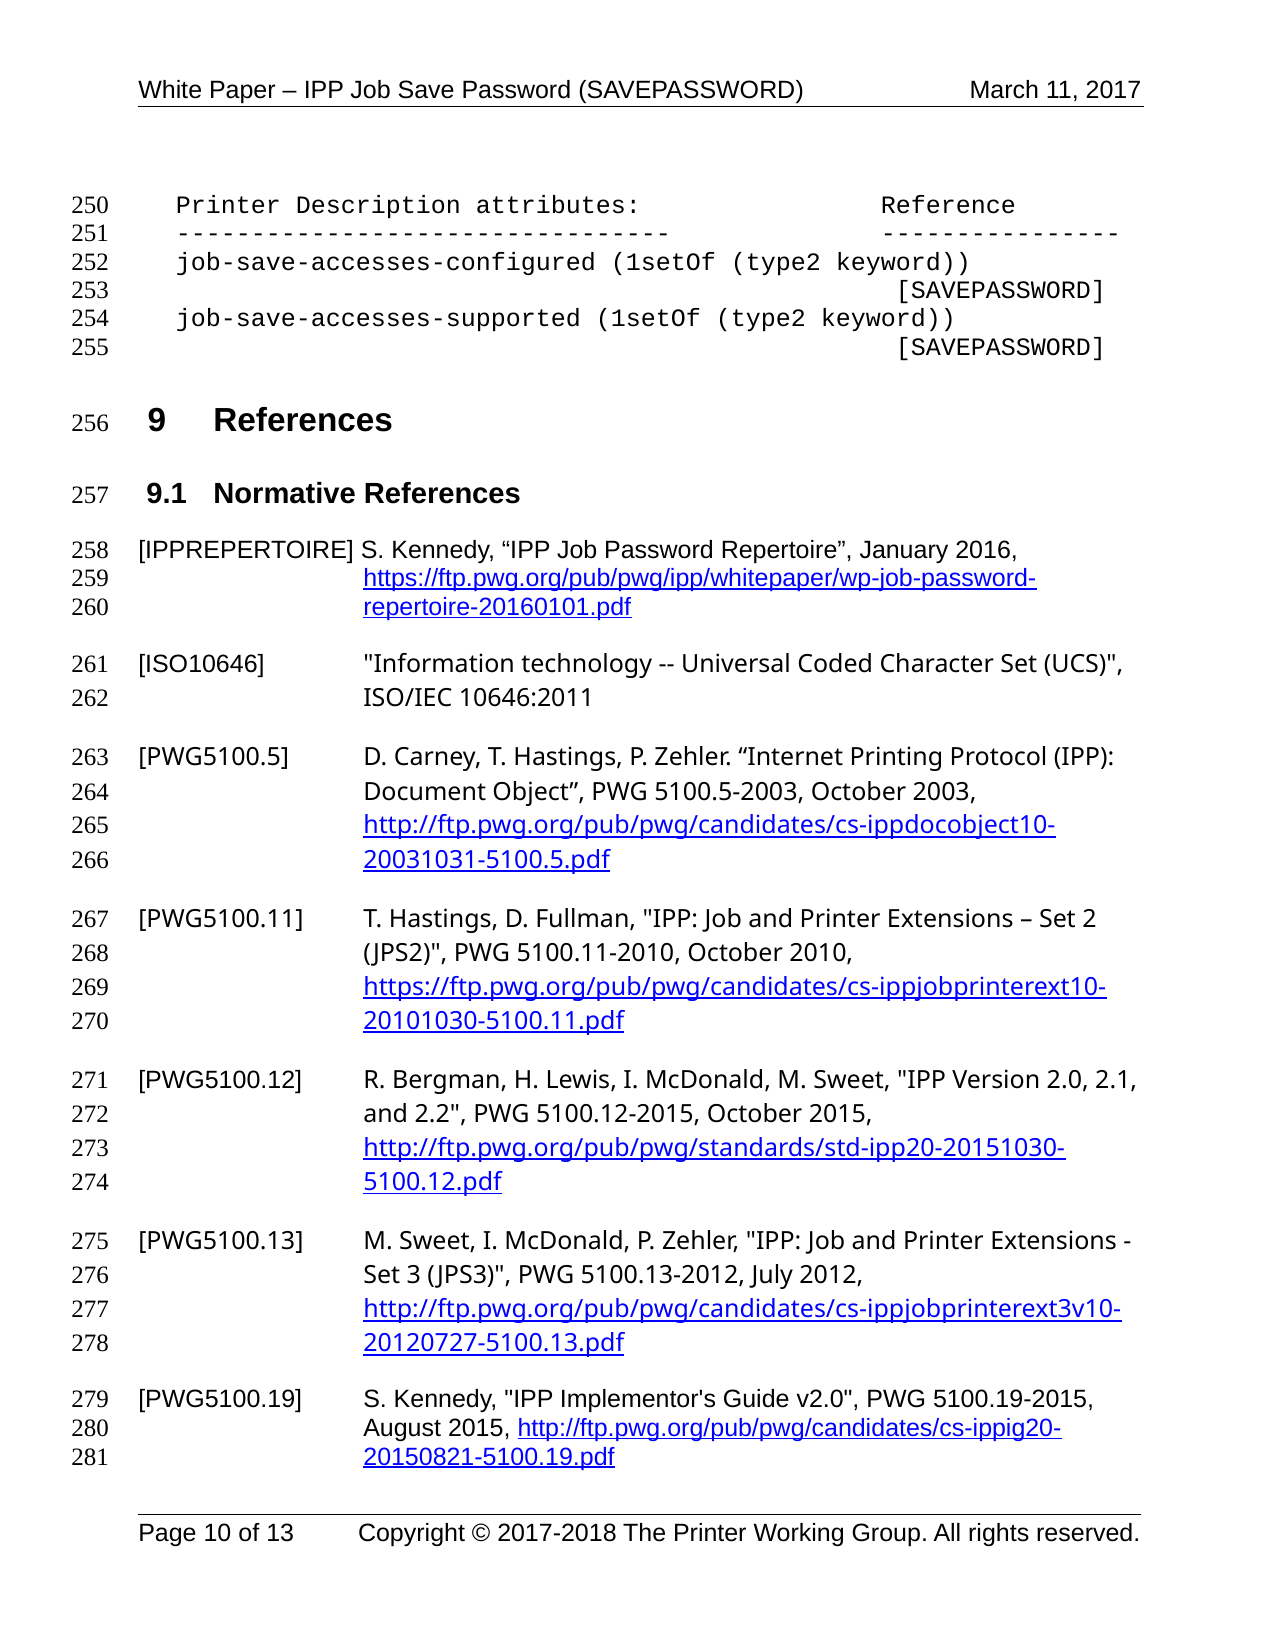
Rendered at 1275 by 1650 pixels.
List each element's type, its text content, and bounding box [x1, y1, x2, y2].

subtitle Normative References [138, 476, 1144, 510]
text [PWG5100.5] D. Carney, T. Hastings, P. Zehler. “Internet Printing Protocol (IPP): Document Object”, PWG 5100.5-2003, October 2003, http://ftp.pwg.org/pub/pwg/candidates/cs-ippdocobject10-20031031-5100.5.pdf [138, 739, 1144, 875]
text --------------------------------- ---------------- [176, 221, 1144, 249]
text [PWG5100.11] T. Hastings, D. Fullman, "IPP: Job and Printer Extensions – Set 2 (JPS2)", PWG 5100.11-2010, October 2010, https://ftp.pwg.org/pub/pwg/candidates/cs-ippjobprinterext10-20101030-5100.11.pdf [138, 900, 1144, 1037]
text [SAVEPASSWORD] [176, 334, 1144, 363]
text [PWG5100.13] M. Sweet, I. McDonald, P. Zehler, "IPP: Job and Printer Extensions - Set 3 (JPS3)", PWG 5100.13-2012, July 2012, http://ftp.pwg.org/pub/pwg/candidates/cs-ippjobprinterext3v10-20120727-5100.13.pdf [138, 1223, 1144, 1359]
text Printer Description attributes: Reference [176, 193, 1144, 221]
text job-save-accesses-configured (1setOf (type2 keyword)) [176, 249, 1144, 278]
text [ISO10646] "Information technology -- Universal Coded Character Set (UCS)", ISO/IEC 10646:2011 [138, 646, 1144, 714]
text [PWG5100.12] R. Bergman, H. Lewis, I. McDonald, M. Sweet, "IPP Version 2.0, 2.1, and 2.2", PWG 5100.12-2015, October 2015, http://ftp.pwg.org/pub/pwg/standards/std-ipp20-20151030-5100.12.pdf [138, 1062, 1144, 1198]
subtitle References [138, 400, 1144, 439]
text job-save-accesses-supported (1setOf (type2 keyword)) [176, 306, 1144, 334]
text [PWG5100.19] S. Kennedy, "IPP Implementor's Guide v2.0", PWG 5100.19-2015, August 2015, http://ftp.pwg.org/pub/pwg/candidates/cs-ippig20-20150821-5100.19.pdf [138, 1384, 1144, 1470]
text [SAVEPASSWORD] [176, 278, 1144, 306]
text [IPPREPERTOIRE] S. Kennedy, “IPP Job Password Repertoire”, January 2016, https://ftp.pwg.org/pub/pwg/ipp/whitepaper/wp-job-password-repertoire-20160101.pdf [138, 535, 1144, 621]
